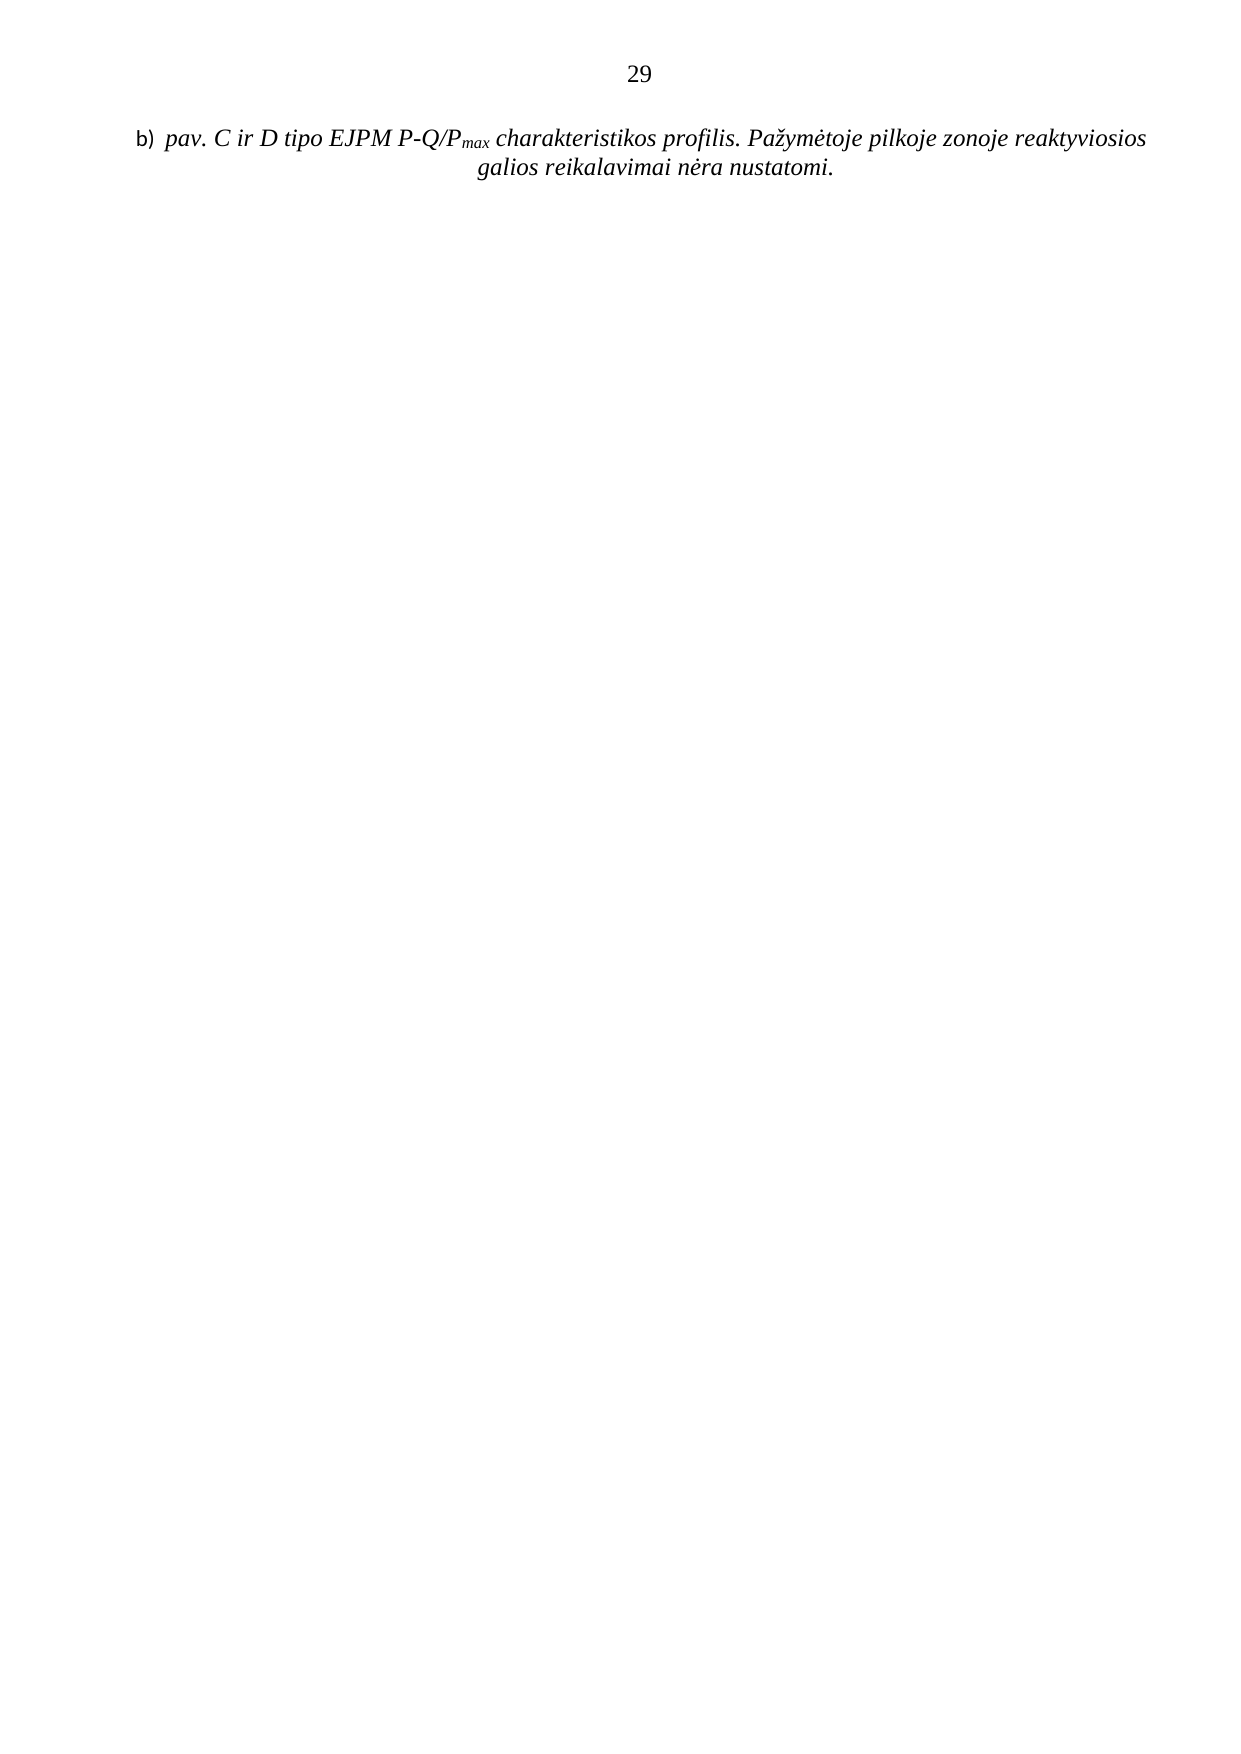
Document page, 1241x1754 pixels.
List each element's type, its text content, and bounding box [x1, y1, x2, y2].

list pav. C ir D tipo EJPM P-Q/Pmax charakteristikos profilis. Pažymėtoje pilkoje zonoje reaktyviosios galios reikalavimai nėra nustatomi. [118, 123, 1167, 181]
